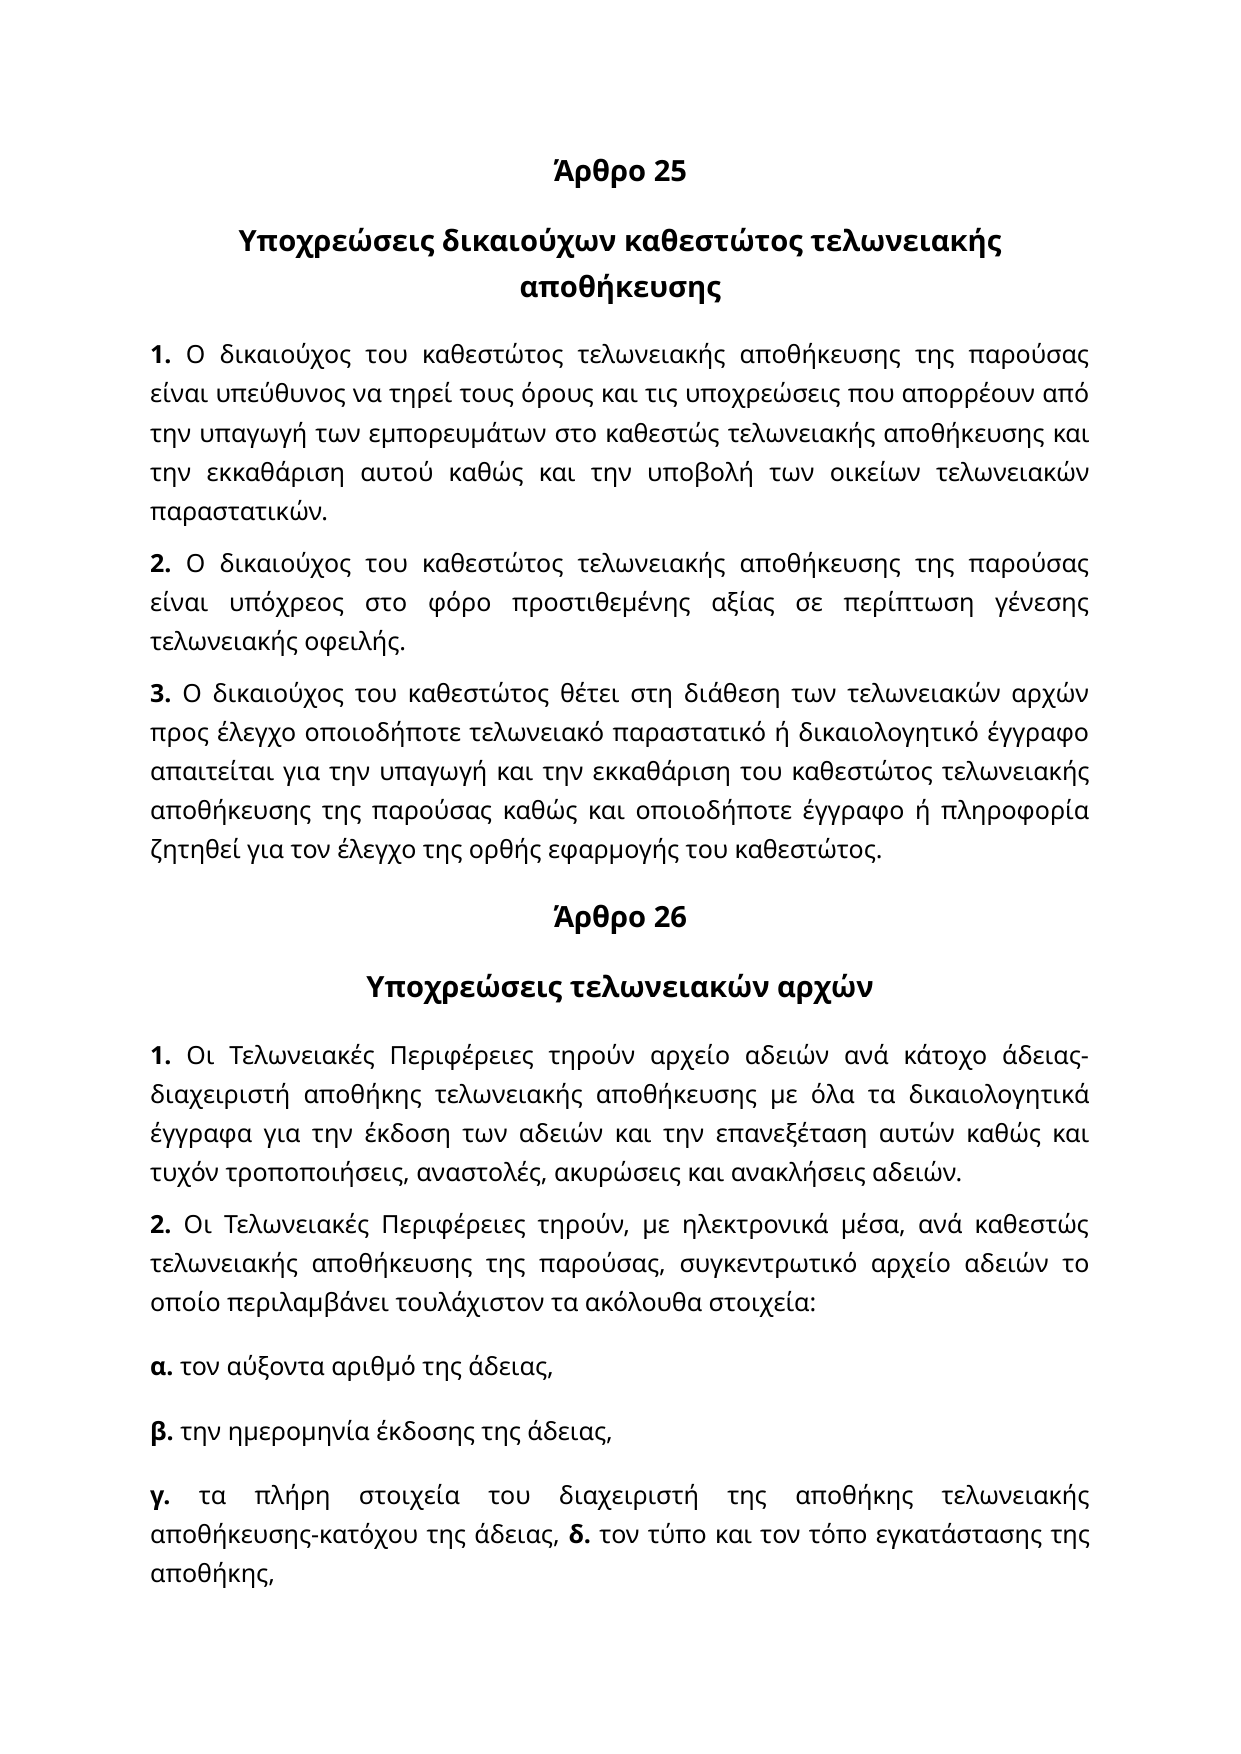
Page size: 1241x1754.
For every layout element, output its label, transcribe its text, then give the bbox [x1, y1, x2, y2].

text α. τον αύξοντα αριθμό της άδειας, [150, 1349, 1090, 1383]
text β. την ημερομηνία έκδοσης της άδειας, [150, 1413, 1090, 1447]
subtitle Υποχρεώσεις τελωνειακών αρχών [150, 967, 1090, 1006]
text γ. τα πλήρη στοιχεία του διαχειριστή της αποθήκης τελωνειακής αποθήκευσης-κατόχου της άδειας, δ. τον τύπο και τον τόπο εγκατάστασης της αποθήκης, [150, 1477, 1090, 1590]
subtitle Υποχρεώσεις δικαιούχων καθεστώτος τελωνειακής αποθήκευσης [150, 221, 1090, 306]
text 1. Ο δικαιούχος του καθεστώτος τελωνειακής αποθήκευσης της παρούσας είναι υπεύθυνος να τηρεί τους όρους και τις υποχρεώσεις που απορρέουν από την υπαγωγή των εμπορευμάτων στο καθεστώς τελωνειακής αποθήκευσης και την εκκαθάριση αυτού καθώς και την υποβολή των οικείων τελωνειακών παραστατικών. [150, 337, 1090, 528]
text 2. Οι Τελωνειακές Περιφέρειες τηρούν, με ηλεκτρονικά μέσα, ανά καθεστώς τελωνειακής αποθήκευσης της παρούσας, συγκεντρωτικό αρχείο αδειών το οποίο περιλαμβάνει τουλάχιστον τα ακόλουθα στοιχεία: [150, 1206, 1090, 1319]
subtitle Άρθρο 25 [150, 150, 1090, 190]
text 1. Οι Τελωνειακές Περιφέρειες τηρούν αρχείο αδειών ανά κάτοχο άδειας-διαχειριστή αποθήκης τελωνειακής αποθήκευσης με όλα τα δικαιολογητικά έγγραφα για την έκδοση των αδειών και την επανεξέταση αυτών καθώς και τυχόν τροποποιήσεις, αναστολές, ακυρώσεις και ανακλήσεις αδειών. [150, 1037, 1090, 1189]
text 2. Ο δικαιούχος του καθεστώτος τελωνειακής αποθήκευσης της παρούσας είναι υπόχρεος στο φόρο προστιθεμένης αξίας σε περίπτωση γένεσης τελωνειακής οφειλής. [150, 545, 1090, 658]
subtitle Άρθρο 26 [150, 896, 1090, 936]
text 3. Ο δικαιούχος του καθεστώτος θέτει στη διάθεση των τελωνειακών αρχών προς έλεγχο οποιοδήποτε τελωνειακό παραστατικό ή δικαιολογητικό έγγραφο απαιτείται για την υπαγωγή και την εκκαθάριση του καθεστώτος τελωνειακής αποθήκευσης της παρούσας καθώς και οποιοδήποτε έγγραφο ή πληροφορία ζητηθεί για τον έλεγχο της ορθής εφαρμογής του καθεστώτος. [150, 675, 1090, 866]
